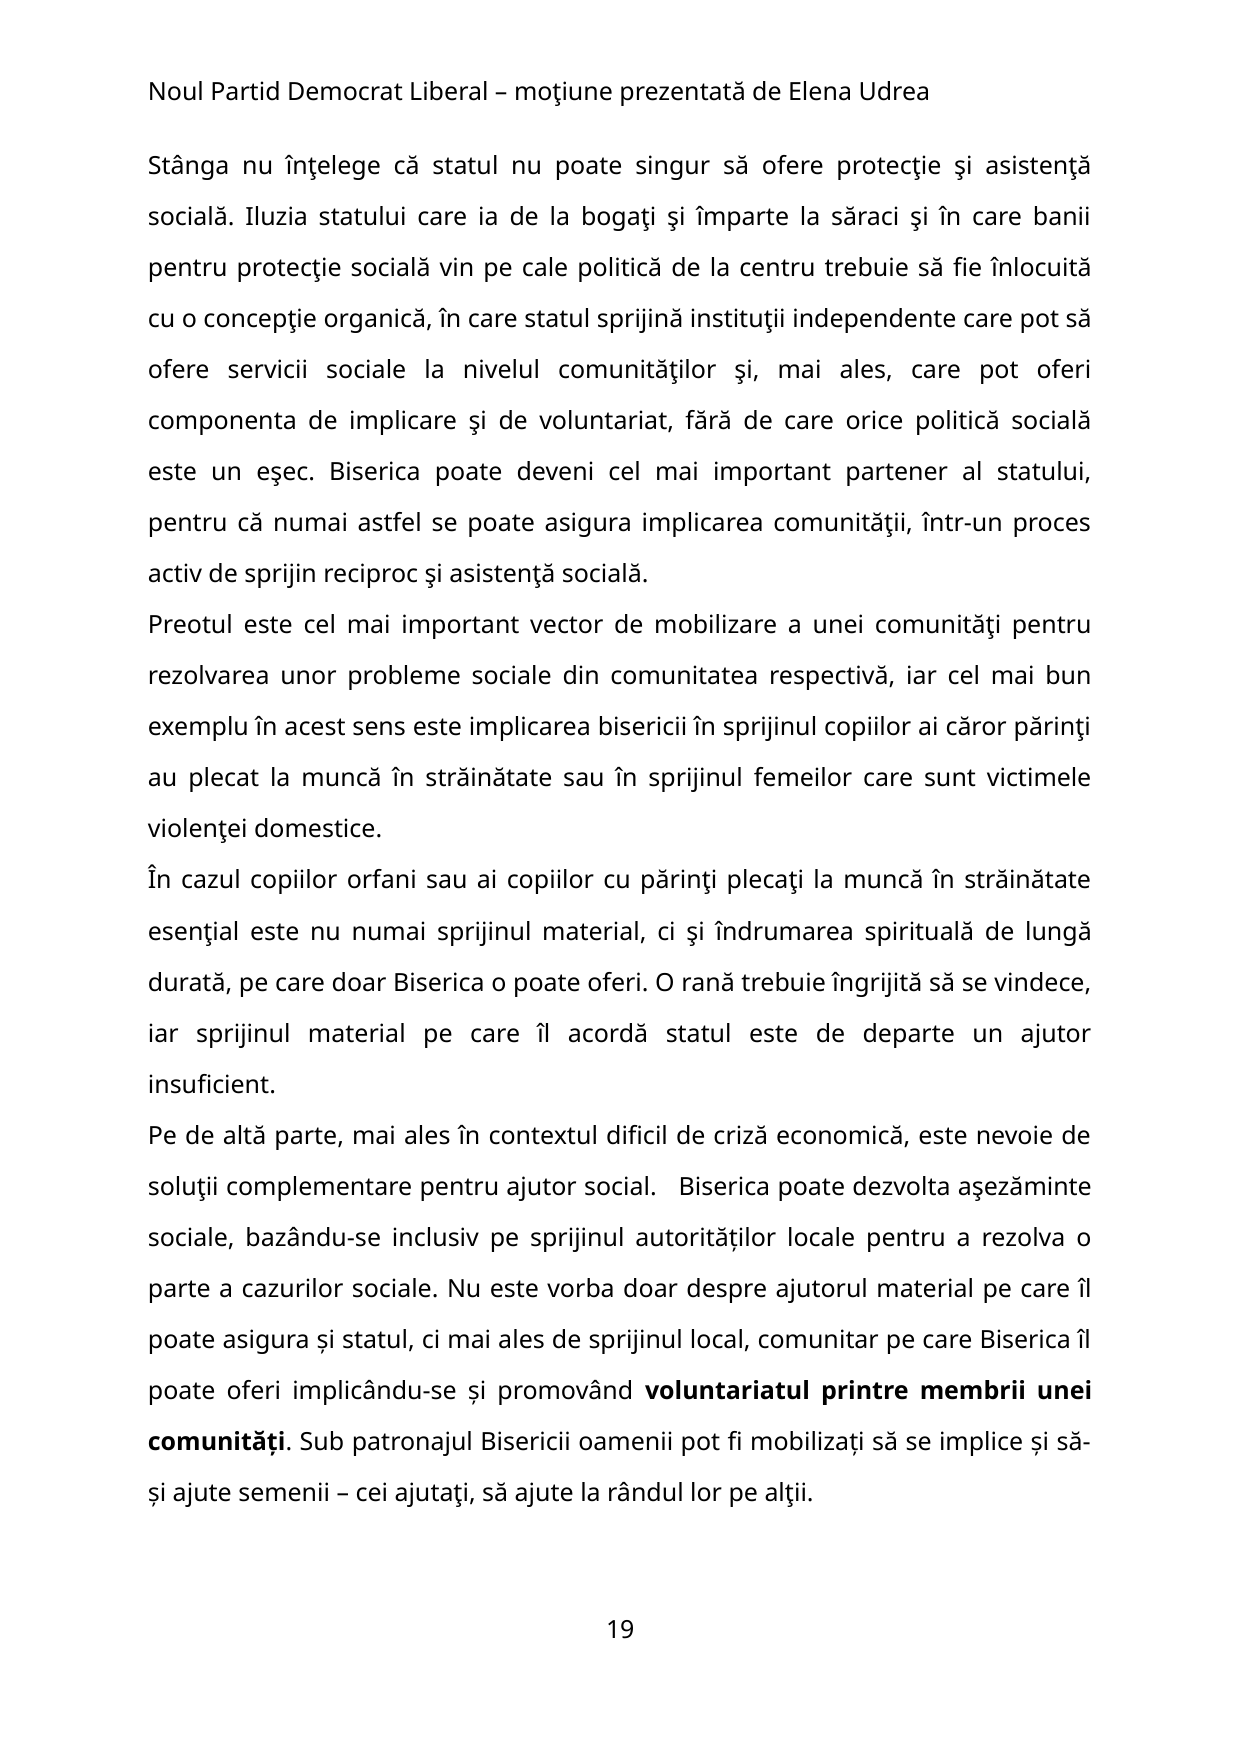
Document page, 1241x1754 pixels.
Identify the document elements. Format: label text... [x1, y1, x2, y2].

text Stânga nu înţelege că statul nu poate singur să ofere protecţie şi asistenţă socială. Iluzia statului care ia de la bogaţi şi împarte la săraci şi în care banii pentru protecţie socială vin pe cale politică de la centru trebuie să fie înlocuită cu o concepţie organică, în care statul sprijină instituţii independente care pot să ofere servicii sociale la nivelul comunităţilor şi, mai ales, care pot oferi componenta de implicare şi de voluntariat, fără de care orice politică socială este un eşec. Biserica poate deveni cel mai important partener al statului, pentru că numai astfel se poate asigura implicarea comunităţii, într-un proces activ de sprijin reciproc şi asistenţă socială. [148, 148, 1093, 590]
text În cazul copiilor orfani sau ai copiilor cu părinţi plecaţi la muncă în străinătate esenţial este nu numai sprijinul material, ci şi îndrumarea spirituală de lungă durată, pe care doar Biserica o poate oferi. O rană trebuie îngrijită să se vindece, iar sprijinul material pe care îl acordă statul este de departe un ajutor insuficient. [148, 862, 1093, 1100]
text Pe de altă parte, mai ales în contextul dificil de criză economică, este nevoie de soluţii complementare pentru ajutor social. Biserica poate dezvolta aşezăminte sociale, bazându-se inclusiv pe sprijinul autorităților locale pentru a rezolva o parte a cazurilor sociale. Nu este vorba doar despre ajutorul material pe care îl poate asigura și statul, ci mai ales de sprijinul local, comunitar pe care Biserica îl poate oferi implicându-se și promovând voluntariatul printre membrii unei comunități. Sub patronajul Bisericii oamenii pot fi mobilizați să se implice și să-și ajute semenii – cei ajutaţi, să ajute la rândul lor pe alţii. [148, 1117, 1093, 1509]
text Preotul este cel mai important vector de mobilizare a unei comunităţi pentru rezolvarea unor probleme sociale din comunitatea respectivă, iar cel mai bun exemplu în acest sens este implicarea bisericii în sprijinul copiilor ai căror părinţi au plecat la muncă în străinătate sau în sprijinul femeilor care sunt victimele violenţei domestice. [148, 607, 1093, 845]
